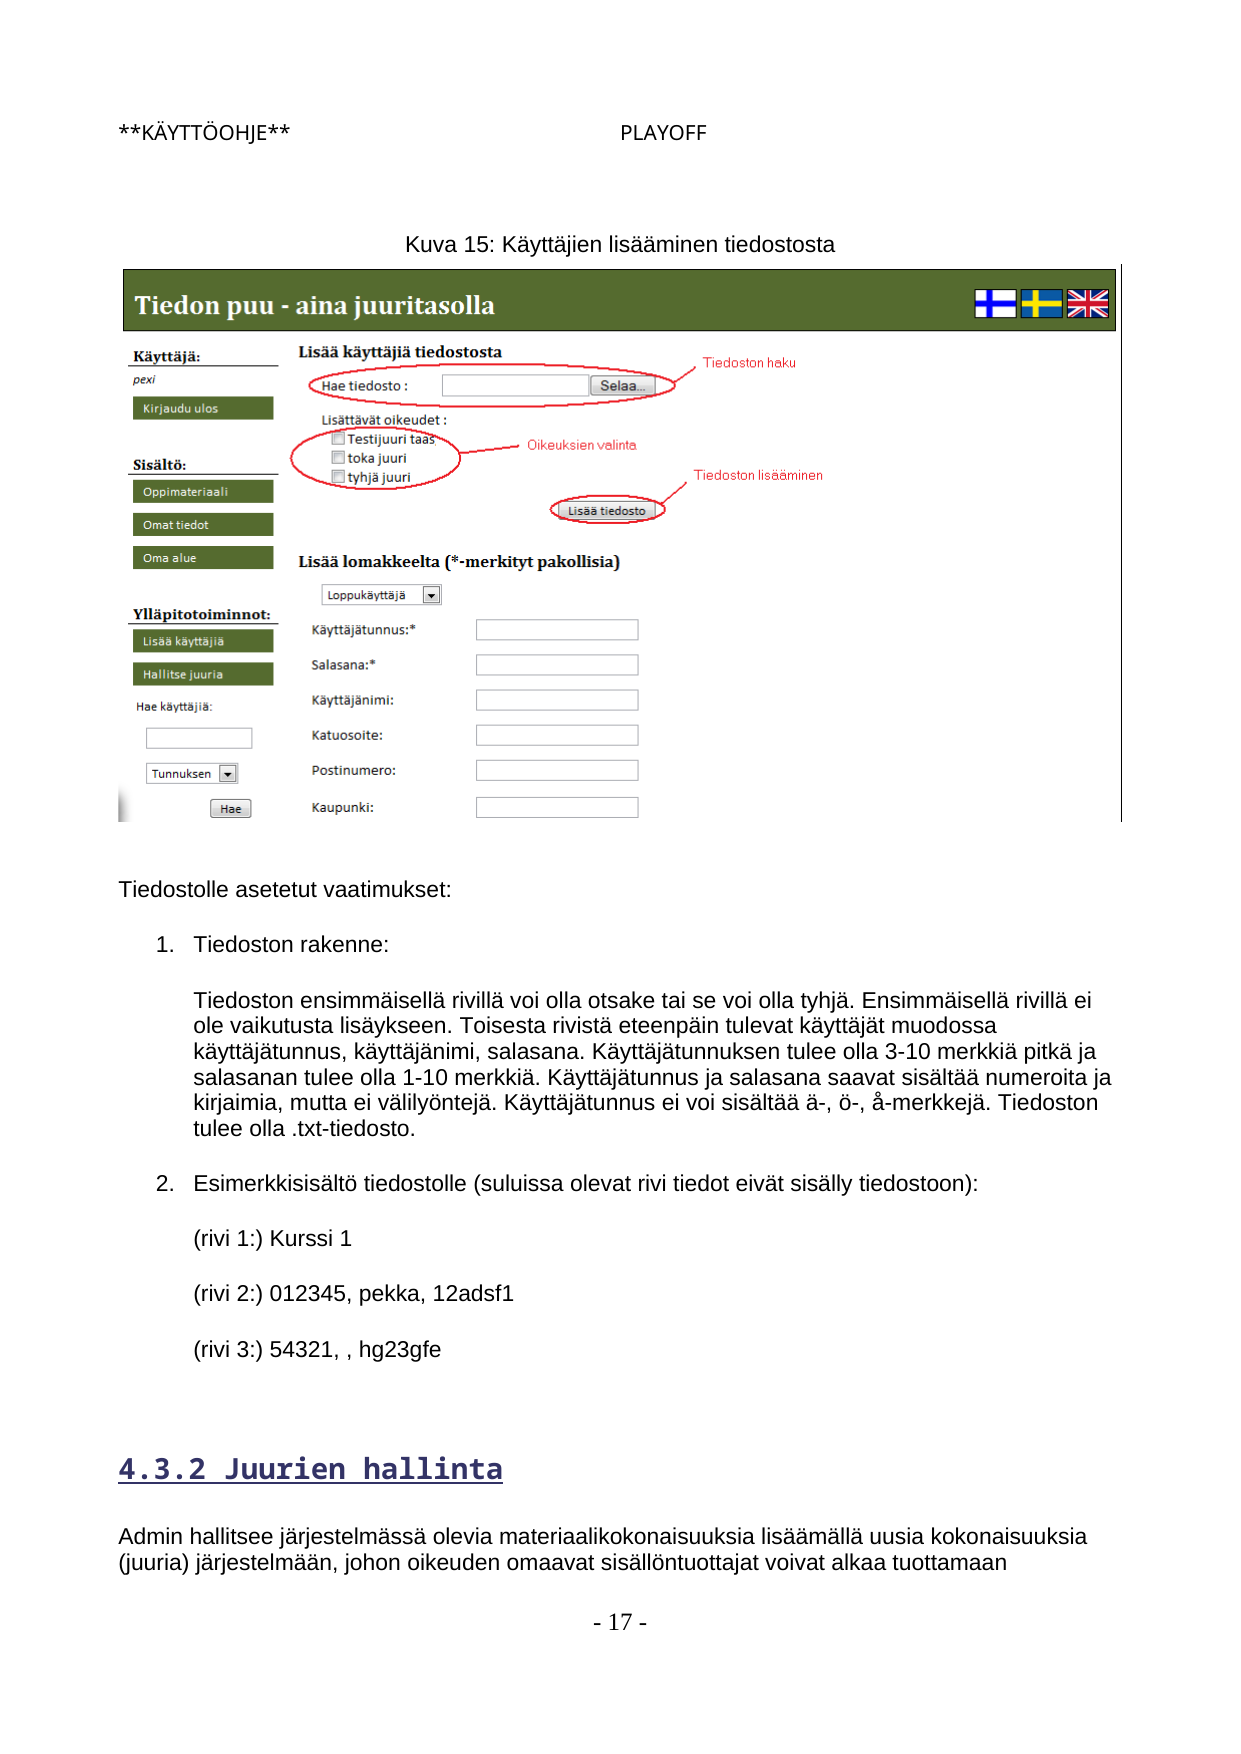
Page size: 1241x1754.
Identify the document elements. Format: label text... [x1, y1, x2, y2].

list Esimerkkisisältö tiedostolle (suluissa olevat rivi tiedot eivät sisälly tiedostoon): [156, 1171, 1122, 1196]
list Tiedoston rakenne: [156, 932, 1122, 958]
text Admin hallitsee järjestelmässä olevia materiaalikokonaisuuksia lisäämällä uusia kokonaisuuksia (juuria) järjestelmään, johon oikeuden omaavat sisällöntuottajat voivat alkaa tuottamaan [118, 1524, 1122, 1575]
list (rivi 1:) Kurssi 1 [156, 1226, 1122, 1252]
subtitle 4.3.2 Juurien hallinta [118, 1448, 1122, 1488]
picture [118, 264, 1123, 822]
text Kuva 15: Käyttäjien lisääminen tiedostosta [118, 231, 1122, 257]
text Tiedostolle asetetut vaatimukset: [118, 877, 1122, 903]
list (rivi 2:) 012345, pekka, 12adsf1 [156, 1281, 1122, 1307]
list Tiedoston ensimmäisellä rivillä voi olla otsake tai se voi olla tyhjä. Ensimmäisellä rivillä ei ole vaikutusta lisäykseen. Toisesta rivistä eteenpäin tulevat käyttäjät muodossa käyttäjätunnus, käyttäjänimi, salasana. Käyttäjätunnuksen tulee olla 3-10 merkkiä pitkä ja salasanan tulee olla 1-10 merkkiä. Käyttäjätunnus ja salasana saavat sisältää numeroita ja kirjaimia, mutta ei välilyöntejä. Käyttäjätunnus ei voi sisältää ä-, ö-, å-merkkejä. Tiedoston tulee olla .txt-tiedosto. [156, 987, 1122, 1141]
list (rivi 3:) 54321, , hg23gfe [156, 1336, 1122, 1362]
